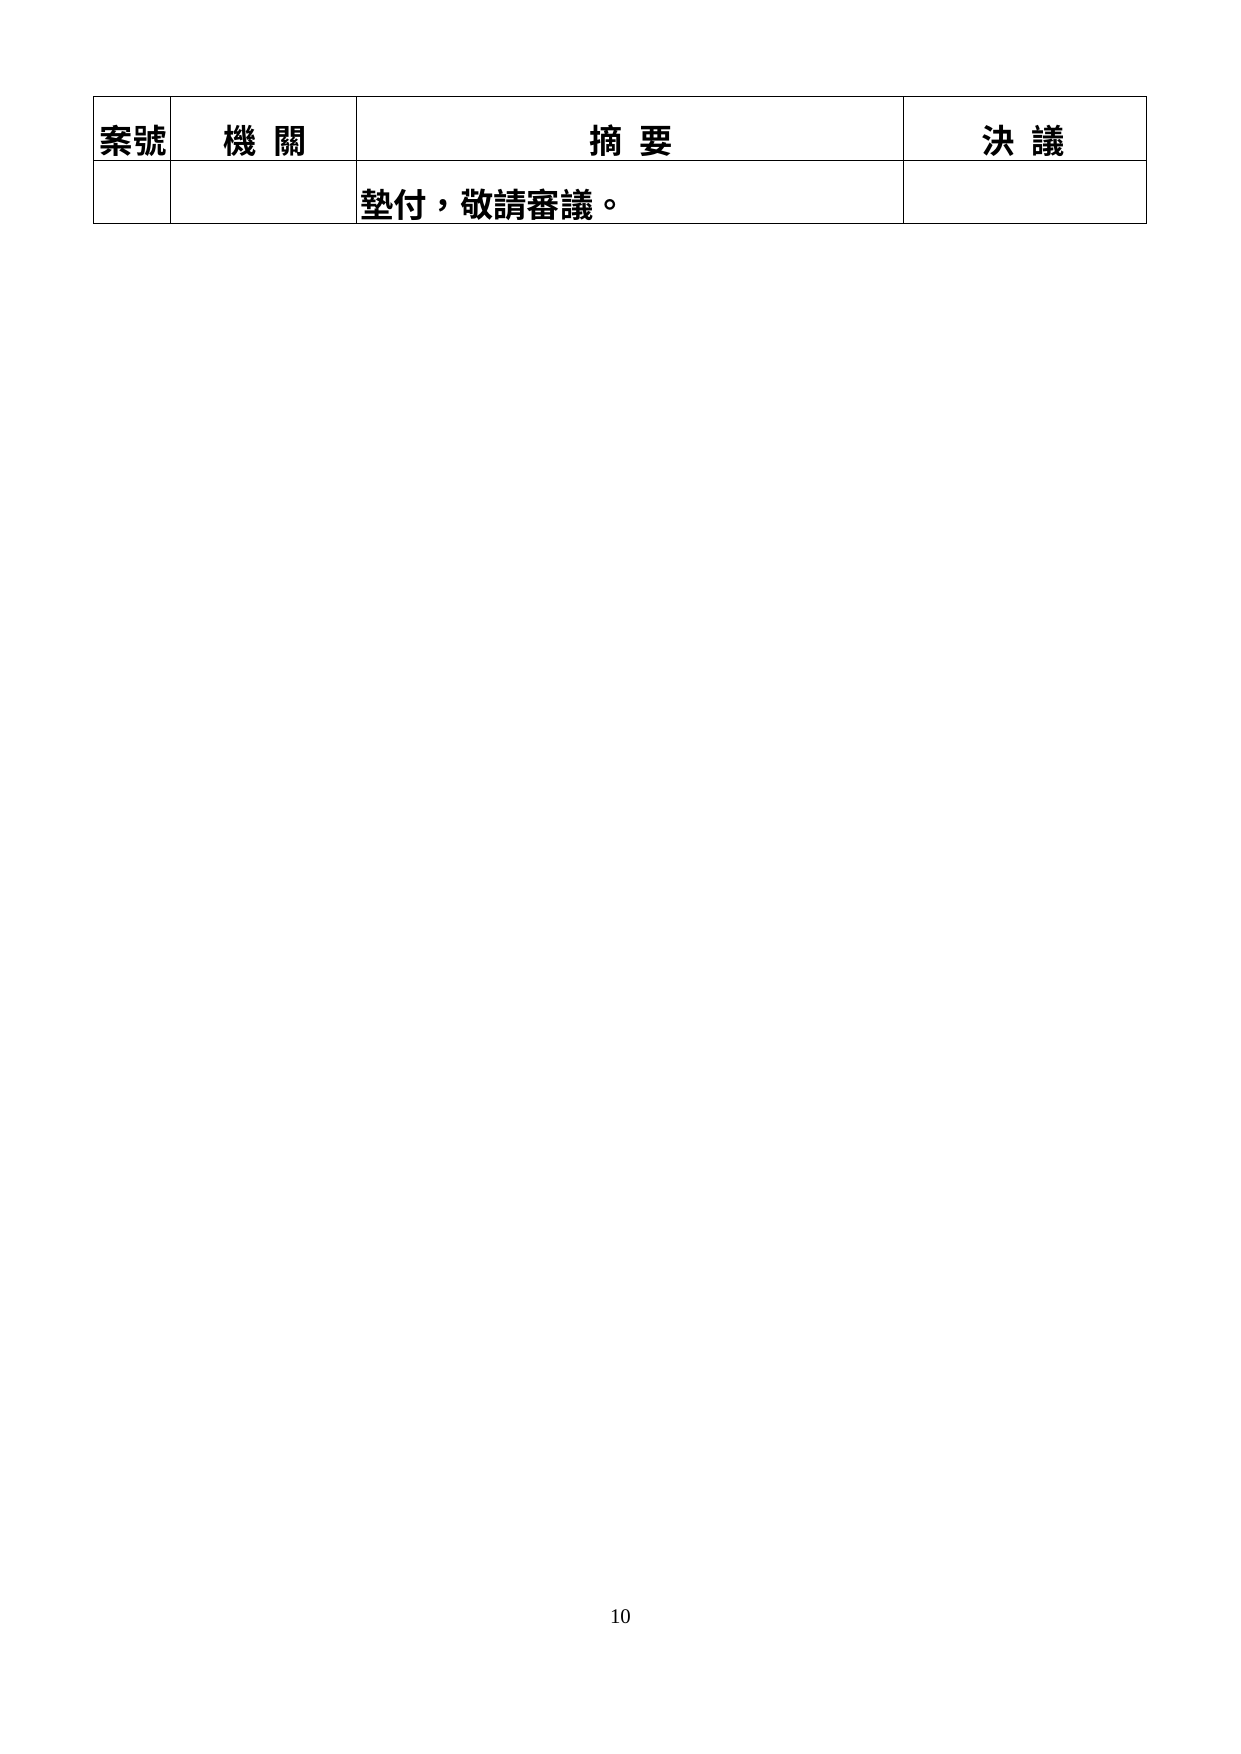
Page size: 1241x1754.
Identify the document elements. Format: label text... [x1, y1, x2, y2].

table_header 機 關 [171, 97, 356, 160]
table_cell [171, 161, 356, 223]
table_header 案號 [94, 97, 170, 160]
table_cell 墊付，敬請審議。 [357, 161, 903, 223]
table_cell [904, 161, 1146, 223]
table_header 摘 要 [357, 97, 903, 160]
table_header 決 議 [904, 97, 1146, 160]
table_cell [94, 161, 170, 223]
